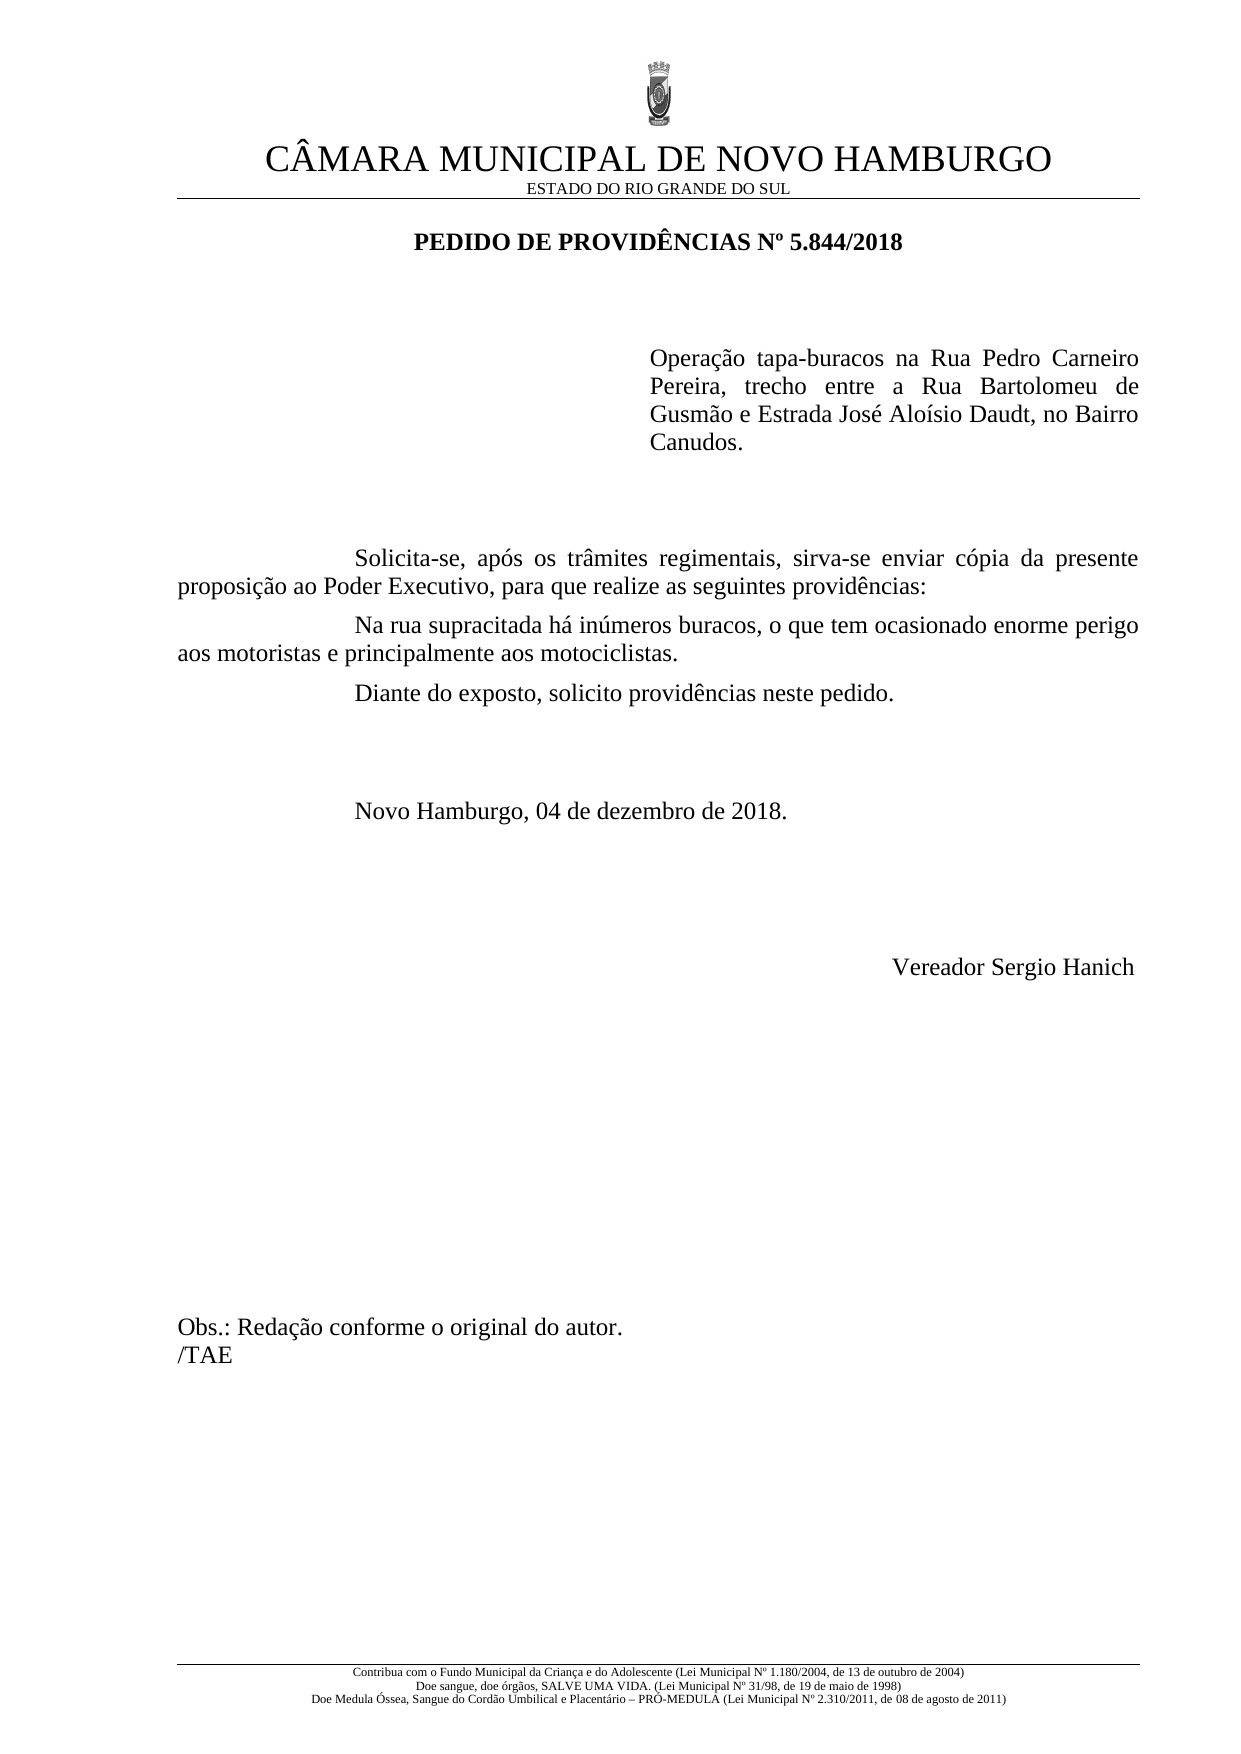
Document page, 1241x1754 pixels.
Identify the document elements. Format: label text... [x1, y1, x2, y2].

text Novo Hamburgo, 04 de dezembro de 2018. [177, 797, 1140, 825]
text Na rua supracitada há inúmeros buracos, o que tem ocasionado enorme perigo aos motoristas e principalmente aos motociclistas. [177, 611, 1140, 667]
text PEDIDO DE PROVIDÊNCIAS Nº 5.844/2018 [177, 228, 1140, 256]
text Solicita-se, após os trâmites regimentais, sirva-se enviar cópia da presente proposição ao Poder Executivo, para que realize as seguintes providências: [177, 544, 1140, 599]
text Operação tapa-buracos na Rua Pedro Carneiro Pereira, trecho entre a Rua Bartolomeu de Gusmão e Estrada José Aloísio Daudt, no Bairro Canudos. [649, 344, 1140, 455]
text Vereador Sergio Hanich [768, 953, 1140, 981]
text Diante do exposto, solicito providências neste pedido. [177, 679, 1140, 706]
text Obs.: Redação conforme o original do autor. [177, 1313, 1140, 1341]
text /TAE [177, 1341, 1140, 1369]
